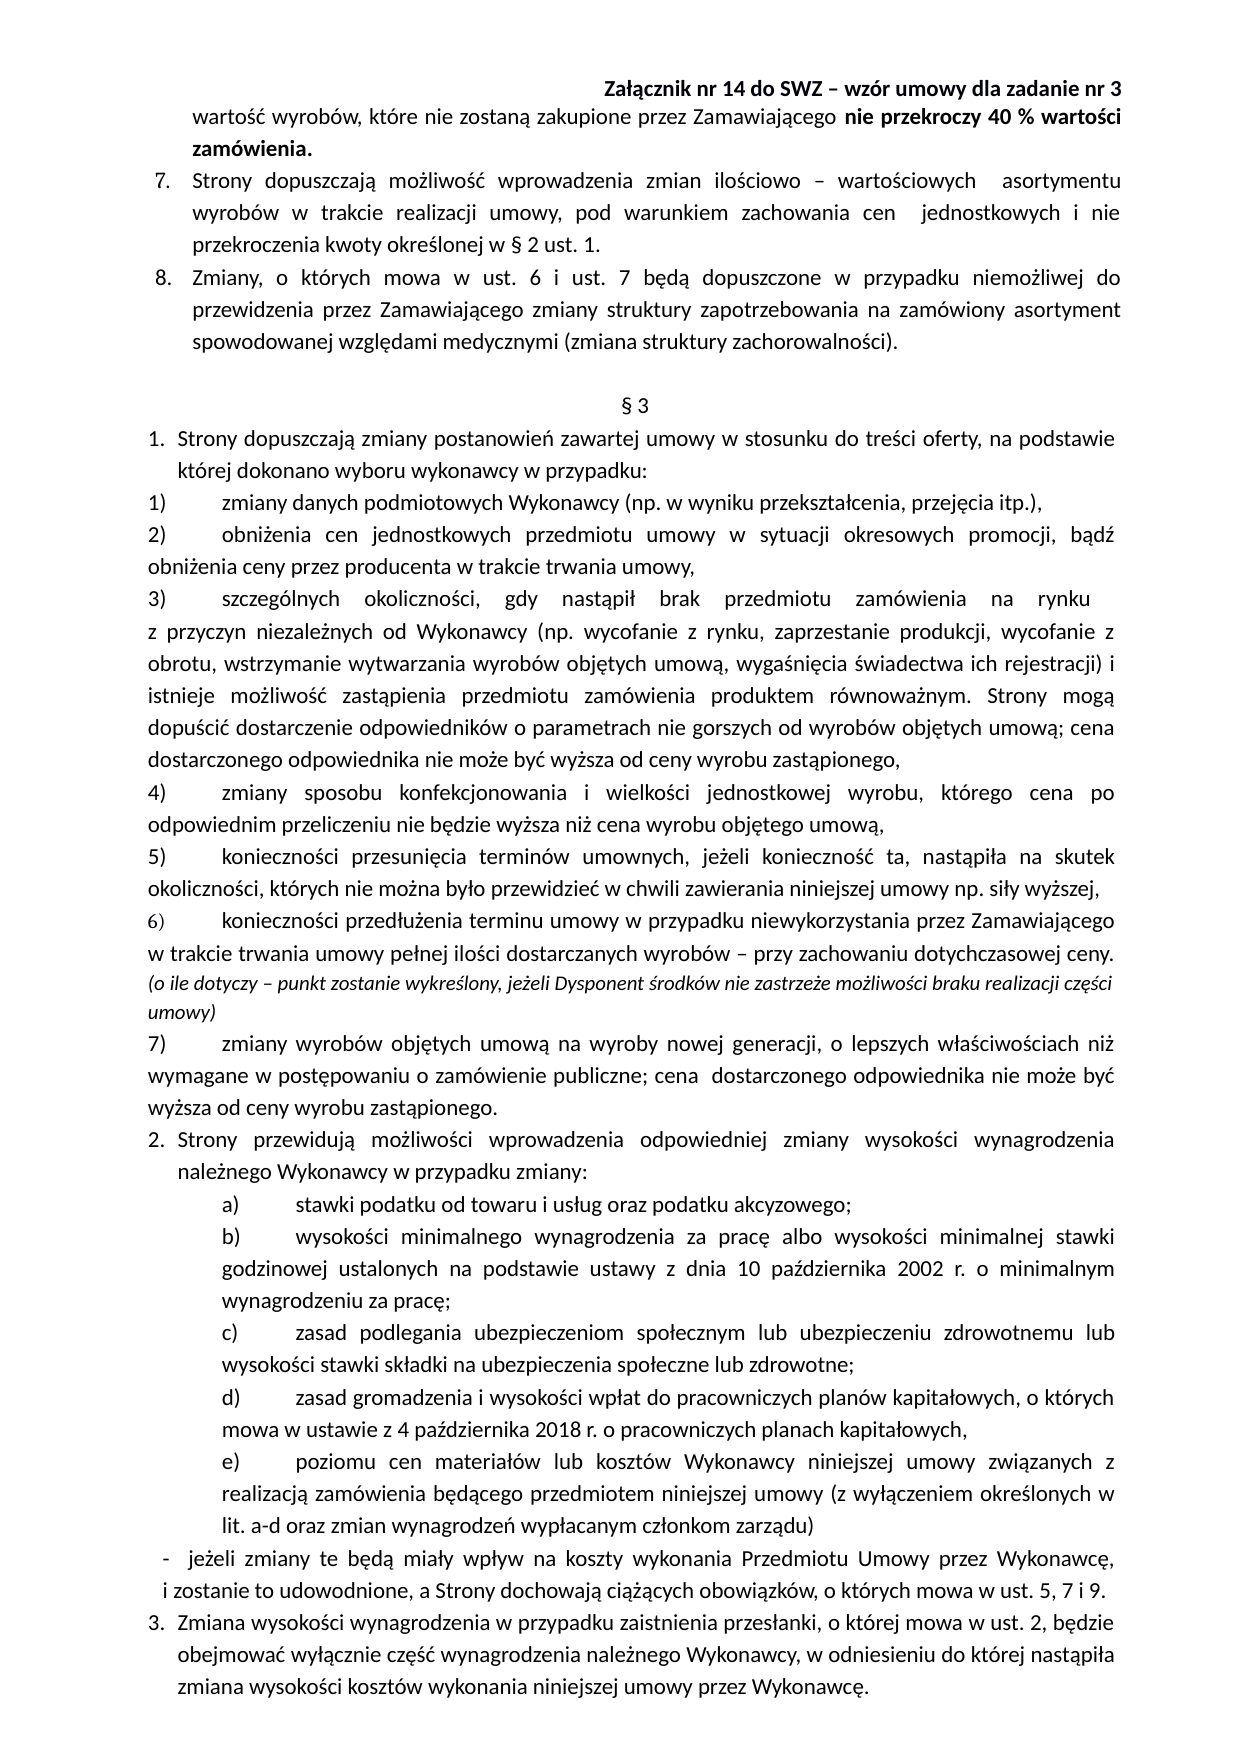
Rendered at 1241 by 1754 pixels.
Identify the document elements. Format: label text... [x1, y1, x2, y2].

list zmiany wyrobów objętych umową na wyroby nowej generacji, o lepszych właściwościach niż wymagane w postępowaniu o zamówienie publiczne; cena dostarczonego odpowiednika nie może być wyższa od ceny wyrobu zastąpionego. [148, 1029, 1116, 1121]
list konieczności przesunięcia terminów umownych, jeżeli konieczność ta, nastąpiła na skutek okoliczności, których nie można było przewidzieć w chwili zawierania niniejszej umowy np. siły wyższej, [148, 842, 1116, 902]
list poziomu cen materiałów lub kosztów Wykonawcy niniejszej umowy związanych z realizacją zamówienia będącego przedmiotem niniejszej umowy (z wyłączeniem określonych w lit. a-d oraz zmian wynagrodzeń wypłacanym członkom zarządu) [222, 1447, 1116, 1539]
list wysokości minimalnego wynagrodzenia za pracę albo wysokości minimalnej stawki godzinowej ustalonych na podstawie ustawy z dnia 10 października 2002 r. o minimalnym wynagrodzeniu za pracę; [222, 1222, 1116, 1314]
text § 3 [154, 391, 1116, 419]
list stawki podatku od towaru i usług oraz podatku akcyzowego; [222, 1190, 1116, 1218]
list szczególnych okoliczności, gdy nastąpił brak przedmiotu zamówienia na rynku z przyczyn niezależnych od Wykonawcy (np. wycofanie z rynku, zaprzestanie produkcji, wycofanie z obrotu, wstrzymanie wytwarzania wyrobów objętych umową, wygaśnięcia świadectwa ich rejestracji) i istnieje możliwość zastąpienia przedmiotu zamówienia produktem równoważnym. Strony mogą dopuścić dostarczenie odpowiedników o parametrach nie gorszych od wyrobów objętych umową; cena dostarczonego odpowiednika nie może być wyższa od ceny wyrobu zastąpionego, [148, 584, 1116, 773]
list Zmiany, o których mowa w ust. 6 i ust. 7 będą dopuszczone w przypadku niemożliwej do przewidzenia przez Zamawiającego zmiany struktury zapotrzebowania na zamówiony asortyment spowodowanej względami medycznymi (zmiana struktury zachorowalności). [155, 263, 1122, 355]
list zasad gromadzenia i wysokości wpłat do pracowniczych planów kapitałowych, o których mowa w ustawie z 4 października 2018 r. o pracowniczych planach kapitałowych, [222, 1383, 1116, 1443]
list wartość wyrobów, które nie zostaną zakupione przez Zamawiającego nie przekroczy 40 % wartości zamówienia. [155, 102, 1122, 162]
list Strony przewidują możliwości wprowadzenia odpowiedniej zmiany wysokości wynagrodzenia należnego Wykonawcy w przypadku zmiany: [148, 1125, 1116, 1186]
list konieczności przedłużenia terminu umowy w przypadku niewykorzystania przez Zamawiającego w trakcie trwania umowy pełnej ilości dostarczanych wyrobów – przy zachowaniu dotychczasowej ceny. (o ile dotyczy – punkt zostanie wykreślony, jeżeli Dysponent środków nie zastrzeże możliwości braku realizacji części umowy) [148, 906, 1116, 1025]
list Zmiana wysokości wynagrodzenia w przypadku zaistnienia przesłanki, o której mowa w ust. 2, będzie obejmować wyłącznie część wynagrodzenia należnego Wykonawcy, w odniesieniu do której nastąpiła zmiana wysokości kosztów wykonania niniejszej umowy przez Wykonawcę. [148, 1608, 1116, 1701]
text - jeżeli zmiany te będą miały wpływ na koszty wykonania Przedmiotu Umowy przez Wykonawcę, i zostanie to udowodnione, a Strony dochowają ciążących obowiązków, o których mowa w ust. 5, 7 i 9. [162, 1544, 1116, 1604]
list Strony dopuszczają zmiany postanowień zawartej umowy w stosunku do treści oferty, na podstawie której dokonano wyboru wykonawcy w przypadku: [148, 424, 1116, 484]
list zmiany sposobu konfekcjonowania i wielkości jednostkowej wyrobu, którego cena po odpowiednim przeliczeniu nie będzie wyższa niż cena wyrobu objętego umową, [148, 778, 1116, 838]
list zasad podlegania ubezpieczeniom społecznym lub ubezpieczeniu zdrowotnemu lub wysokości stawki składki na ubezpieczenia społeczne lub zdrowotne; [222, 1318, 1116, 1379]
list obniżenia cen jednostkowych przedmiotu umowy w sytuacji okresowych promocji, bądź obniżenia ceny przez producenta w trakcie trwania umowy, [148, 520, 1116, 580]
list Strony dopuszczają możliwość wprowadzenia zmian ilościowo – wartościowych asortymentu wyrobów w trakcie realizacji umowy, pod warunkiem zachowania cen jednostkowych i nie przekroczenia kwoty określonej w § 2 ust. 1. [155, 166, 1122, 258]
list zmiany danych podmiotowych Wykonawcy (np. w wyniku przekształcenia, przejęcia itp.), [148, 488, 1116, 516]
